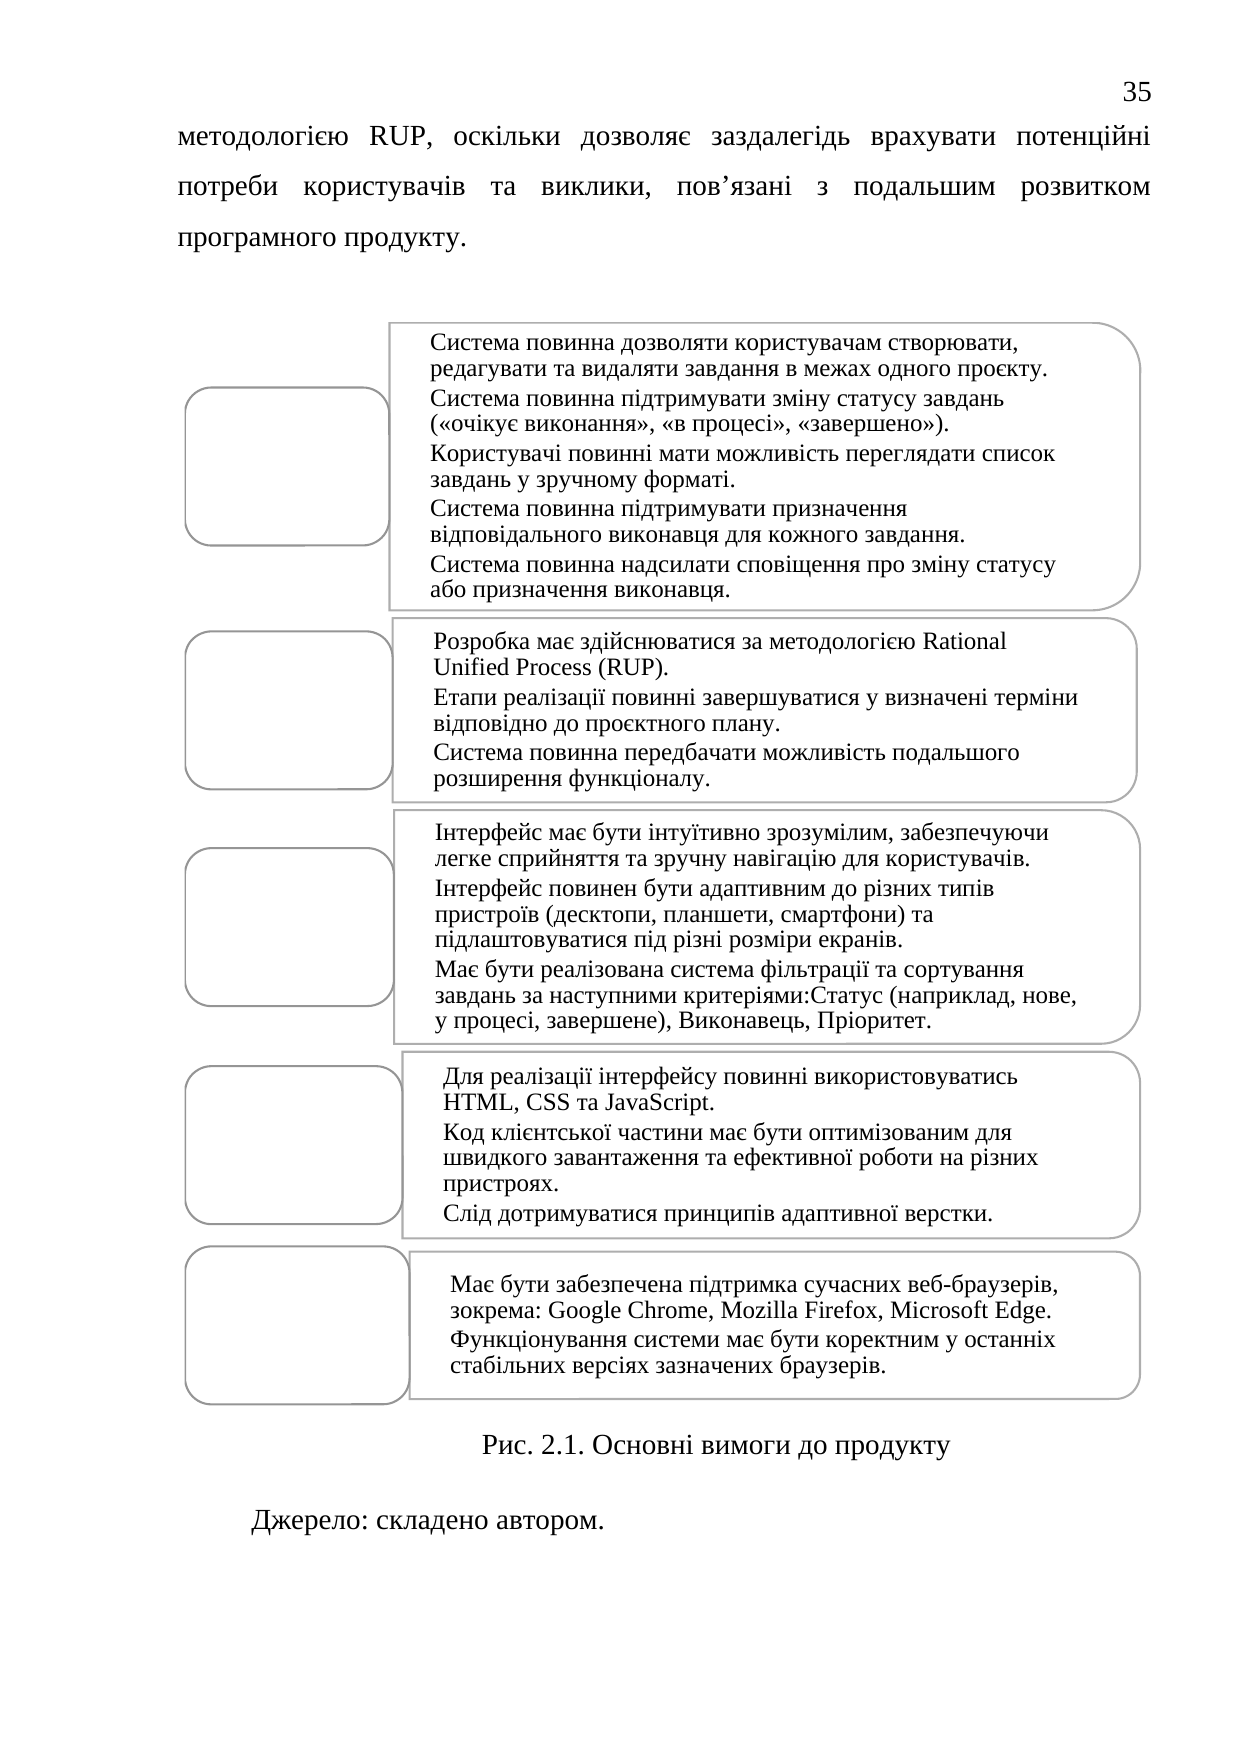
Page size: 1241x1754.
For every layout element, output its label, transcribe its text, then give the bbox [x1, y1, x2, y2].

text Рис. 2.1. Основні вимоги до продукту [177, 1427, 1152, 1460]
text методологією RUP, оскільки дозволяє заздалегідь врахувати потенційні потреби користувачів та виклики, пов’язані з подальшим розвитком програмного продукту. [177, 118, 1152, 252]
text Джерело: складено автором. [177, 1502, 1152, 1536]
